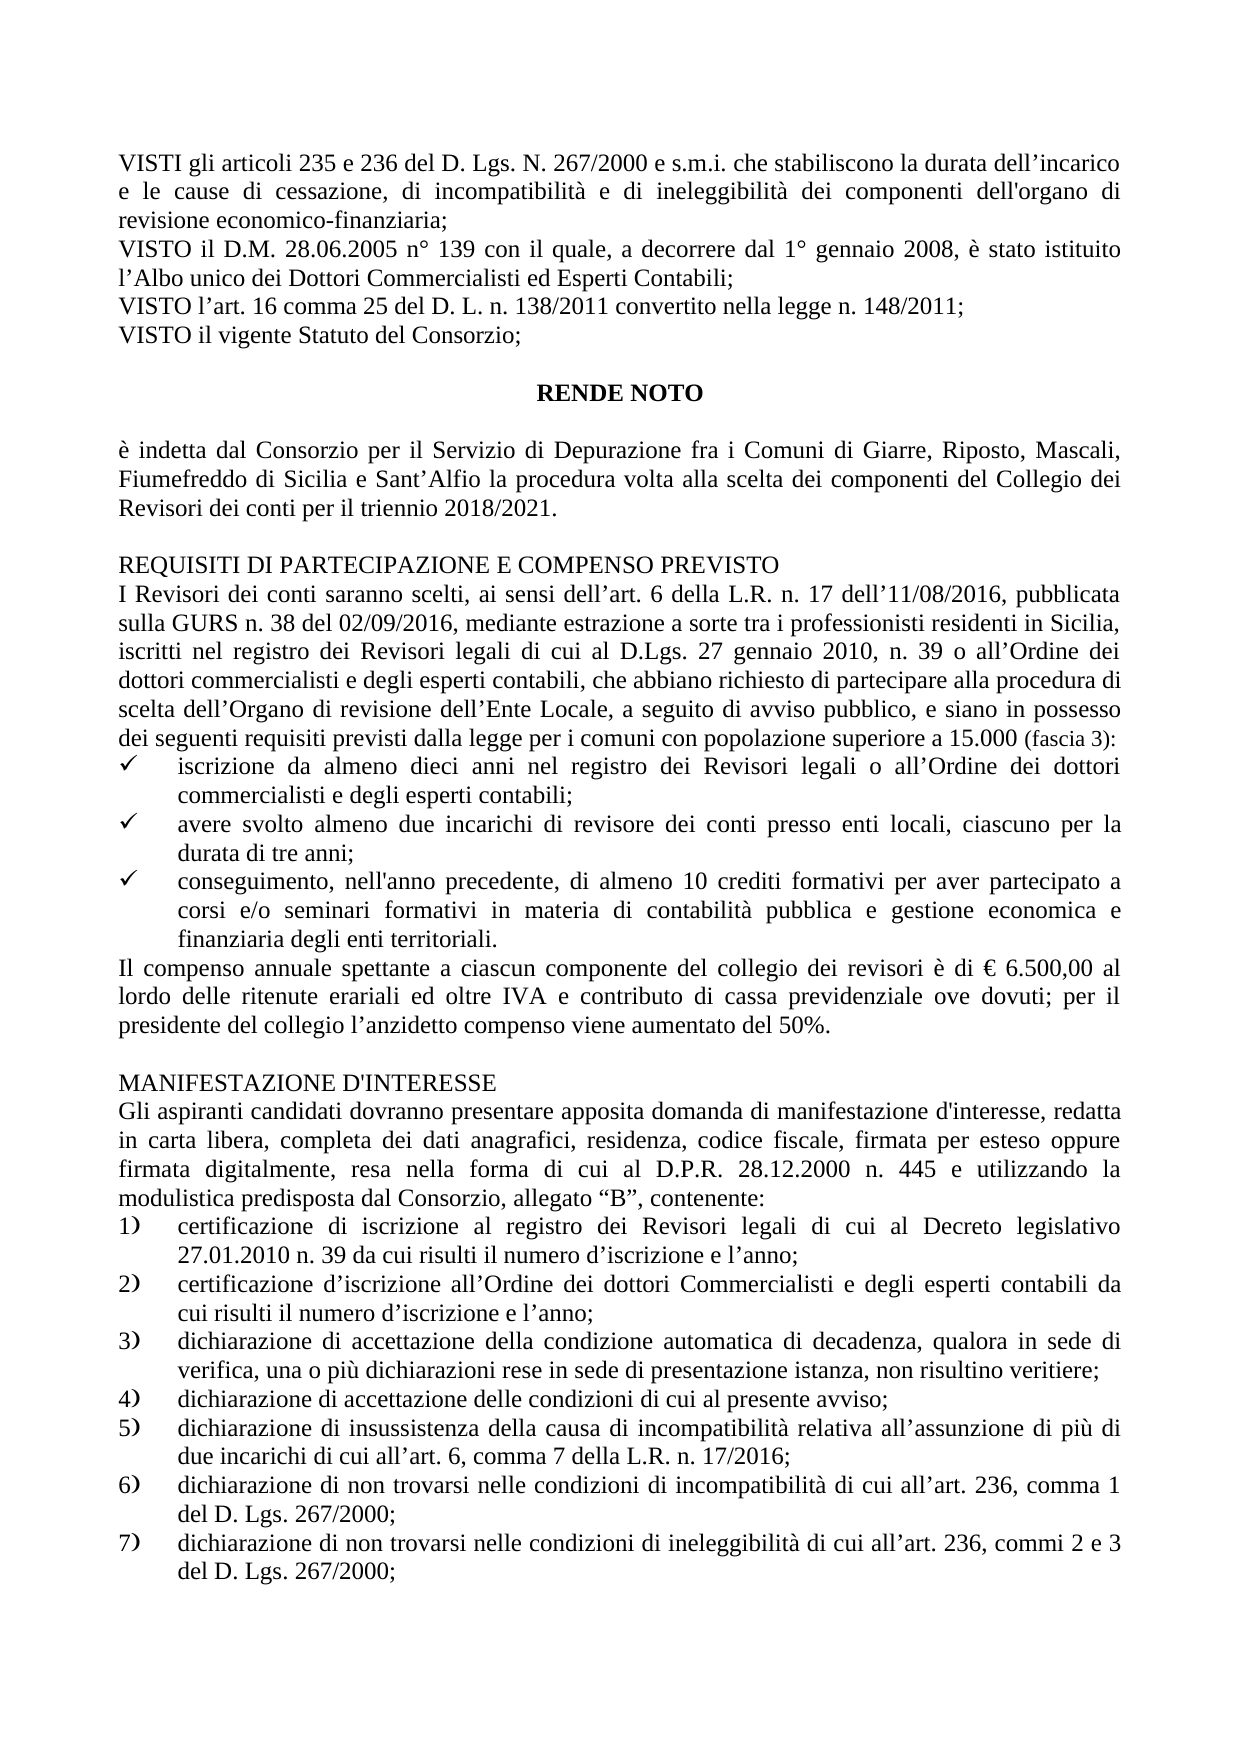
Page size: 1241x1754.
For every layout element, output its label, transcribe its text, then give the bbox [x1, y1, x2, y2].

text VISTO il vigente Statuto del Consorzio; [118, 320, 1122, 349]
text Gli aspiranti candidati dovranno presentare apposita domanda di manifestazione d'interesse, redatta in carta libera, completa dei dati anagrafici, residenza, codice fiscale, firmata per esteso oppure firmata digitalmente, resa nella forma di cui al D.P.R. 28.12.2000 n. 445 e utilizzando la modulistica predisposta dal Consorzio, allegato “B”, contenente: [118, 1096, 1122, 1211]
text Il compenso annuale spettante a ciascun componente del collegio dei revisori è di € 6.500,00 al lordo delle ritenute erariali ed oltre IVA e contributo di cassa previdenziale ove dovuti; per il presidente del collegio l’anzidetto compenso viene aumentato del 50%. [118, 953, 1122, 1039]
list conseguimento, nell'anno precedente, di almeno 10 crediti formativi per aver partecipato a corsi e/o seminari formativi in materia di contabilità pubblica e gestione economica e finanziaria degli enti territoriali. [118, 866, 1122, 953]
list certificazione d’iscrizione all’Ordine dei dottori Commercialisti e degli esperti contabili da cui risulti il numero d’iscrizione e l’anno; [118, 1269, 1122, 1326]
text VISTO l’art. 16 comma 25 del D. L. n. 138/2011 convertito nella legge n. 148/2011; [118, 291, 1122, 320]
text MANIFESTAZIONE D'INTERESSE [118, 1068, 1122, 1096]
text è indetta dal Consorzio per il Servizio di Depurazione fra i Comuni di Giarre, Riposto, Mascali, Fiumefreddo di Sicilia e Sant’Alfio la procedura volta alla scelta dei componenti del Collegio dei Revisori dei conti per il triennio 2018/2021. [118, 435, 1122, 521]
text I Revisori dei conti saranno scelti, ai sensi dell’art. 6 della L.R. n. 17 dell’11/08/2016, pubblicata sulla GURS n. 38 del 02/09/2016, mediante estrazione a sorte tra i professionisti residenti in Sicilia, iscritti nel registro dei Revisori legali di cui al D.Lgs. 27 gennaio 2010, n. 39 o all’Ordine dei dottori commercialisti e degli esperti contabili, che abbiano richiesto di partecipare alla procedura di scelta dell’Organo di revisione dell’Ente Locale, a seguito di avviso pubblico, e siano in possesso dei seguenti requisiti previsti dalla legge per i comuni con popolazione superiore a 15.000 (fascia 3): [118, 579, 1122, 751]
list iscrizione da almeno dieci anni nel registro dei Revisori legali o all’Ordine dei dottori commercialisti e degli esperti contabili; [118, 751, 1122, 809]
list dichiarazione di accettazione delle condizioni di cui al presente avviso; [118, 1384, 1122, 1413]
text RENDE NOTO [118, 378, 1122, 406]
text VISTO il D.M. 28.06.2005 n° 139 con il quale, a decorrere dal 1° gennaio 2008, è stato istituito l’Albo unico dei Dottori Commercialisti ed Esperti Contabili; [118, 234, 1122, 291]
list dichiarazione di non trovarsi nelle condizioni di incompatibilità di cui all’art. 236, comma 1 del D. Lgs. 267/2000; [118, 1470, 1122, 1528]
list avere svolto almeno due incarichi di revisore dei conti presso enti locali, ciascuno per la durata di tre anni; [118, 809, 1122, 866]
list dichiarazione di accettazione della condizione automatica di decadenza, qualora in sede di verifica, una o più dichiarazioni rese in sede di presentazione istanza, non risultino veritiere; [118, 1326, 1122, 1384]
list dichiarazione di non trovarsi nelle condizioni di ineleggibilità di cui all’art. 236, commi 2 e 3 del D. Lgs. 267/2000; [118, 1528, 1122, 1585]
text REQUISITI DI PARTECIPAZIONE E COMPENSO PREVISTO [118, 550, 1122, 579]
list dichiarazione di insussistenza della causa di incompatibilità relativa all’assunzione di più di due incarichi di cui all’art. 6, comma 7 della L.R. n. 17/2016; [118, 1413, 1122, 1470]
text VISTI gli articoli 235 e 236 del D. Lgs. N. 267/2000 e s.m.i. che stabiliscono la durata dell’incarico e le cause di cessazione, di incompatibilità e di ineleggibilità dei componenti dell'organo di revisione economico-finanziaria; [118, 148, 1122, 234]
list certificazione di iscrizione al registro dei Revisori legali di cui al Decreto legislativo 27.01.2010 n. 39 da cui risulti il numero d’iscrizione e l’anno; [118, 1211, 1122, 1269]
